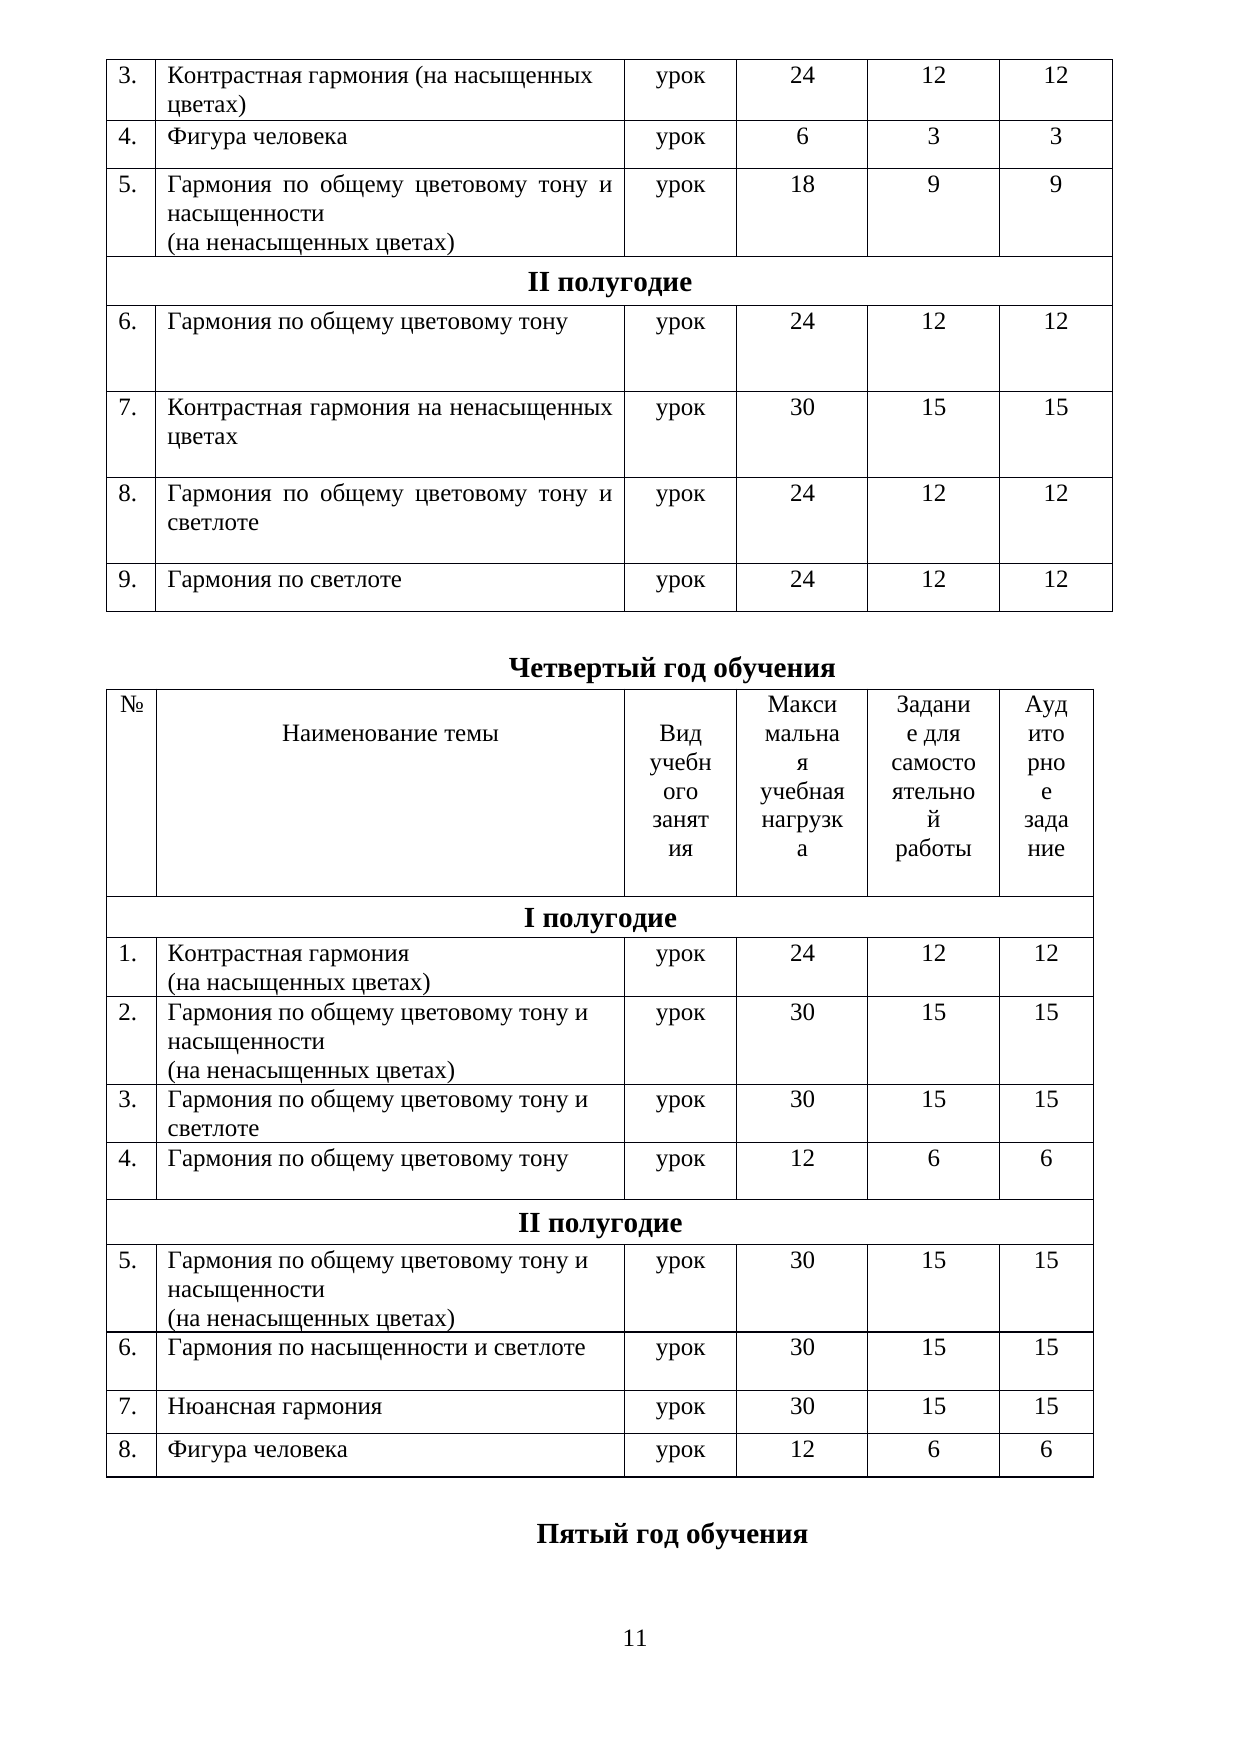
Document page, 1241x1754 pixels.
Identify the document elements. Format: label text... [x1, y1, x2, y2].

table_cell 12 [1000, 478, 1112, 563]
table_cell 12 [1000, 306, 1112, 391]
table_cell 15 [868, 1333, 999, 1390]
table_cell 9 [868, 169, 999, 256]
table_cell II полугодие [107, 257, 1112, 305]
table_cell 15 [1000, 1245, 1093, 1331]
table_cell 9 [1000, 169, 1112, 256]
table_cell Гармония по общему цветовому тону и светлоте [156, 478, 624, 563]
table_cell 6 [737, 121, 867, 168]
table_cell 12 [868, 306, 999, 391]
table_cell [107, 169, 155, 256]
table_cell 15 [1000, 392, 1112, 477]
table_cell II полугодие [107, 1200, 1093, 1244]
table_cell 24 [737, 478, 867, 563]
table_cell 24 [737, 938, 867, 996]
table_cell [107, 1333, 156, 1390]
table_cell урок [625, 997, 736, 1083]
table_cell Гармония по общему цветовому тону [157, 1143, 624, 1199]
table_cell урок [625, 478, 736, 563]
table_cell Гармония по общему цветовому тону и насыщенности (на ненасыщенных цветах) [157, 1245, 624, 1331]
table_cell урок [625, 121, 736, 168]
table_cell [107, 997, 156, 1083]
table_header Аудиторное задание [1000, 690, 1093, 896]
table_cell 30 [737, 1245, 867, 1331]
table_cell урок [625, 1333, 736, 1390]
table_cell Гармония по насыщенности и светлоте [157, 1333, 624, 1390]
table_cell 12 [1000, 938, 1093, 996]
table_cell урок [625, 1085, 736, 1142]
table_cell Контрастная гармония (на насыщенных цветах) [156, 60, 624, 120]
table_cell 24 [737, 60, 867, 120]
table_cell 30 [737, 1333, 867, 1390]
table_cell 30 [737, 1391, 867, 1433]
table_cell 30 [737, 997, 867, 1083]
table_cell урок [625, 564, 736, 611]
table_cell Фигура человека [157, 1434, 624, 1476]
table_cell 6 [1000, 1434, 1093, 1476]
table_header Вид учебного занятия [625, 690, 736, 896]
table_cell Контрастная гармония на ненасыщенных цветах [156, 392, 624, 477]
table_cell 12 [868, 60, 999, 120]
table_cell 3 [1000, 121, 1112, 168]
table_cell 6 [868, 1434, 999, 1476]
table_cell 30 [737, 392, 867, 477]
table_cell [107, 1143, 156, 1199]
table_cell [107, 1245, 156, 1331]
table_cell урок [625, 1143, 736, 1199]
table_cell 24 [737, 306, 867, 391]
table_cell Нюансная гармония [157, 1391, 624, 1433]
table_cell Гармония по общему цветовому тону [156, 306, 624, 391]
table_cell урок [625, 169, 736, 256]
table_cell 24 [737, 564, 867, 611]
table_cell 12 [868, 938, 999, 996]
table_cell 15 [868, 1085, 999, 1142]
table_cell 12 [868, 478, 999, 563]
table_cell Контрастная гармония (на насыщенных цветах) [157, 938, 624, 996]
table_cell [107, 564, 155, 611]
table_cell Гармония по общему цветовому тону и насыщенности (на ненасыщенных цветах) [157, 997, 624, 1083]
table_cell урок [625, 60, 736, 120]
table_cell [107, 478, 155, 563]
table_cell [107, 1434, 156, 1476]
table_cell 30 [737, 1085, 867, 1142]
table_cell 15 [1000, 997, 1093, 1083]
table_cell 18 [737, 169, 867, 256]
table_cell 12 [1000, 60, 1112, 120]
table_cell [107, 392, 155, 477]
table_cell Гармония по общему цветовому тону и насыщенности (на ненасыщенных цветах) [156, 169, 624, 256]
table_cell урок [625, 1434, 736, 1476]
text Четвертый год обучения [118, 650, 1152, 683]
table_cell 15 [1000, 1391, 1093, 1433]
table_cell урок [625, 392, 736, 477]
table_cell 12 [737, 1434, 867, 1476]
table_cell I полугодие [107, 897, 1093, 937]
table_cell [107, 1085, 156, 1142]
table_cell [107, 60, 155, 120]
table_cell 15 [1000, 1085, 1093, 1142]
table_cell 3 [868, 121, 999, 168]
table_cell [107, 306, 155, 391]
table_header Задание для самостоятельной работы [868, 690, 999, 896]
table_cell [107, 121, 155, 168]
table_cell Гармония по общему цветовому тону и светлоте [157, 1085, 624, 1142]
table_cell урок [625, 1391, 736, 1433]
table_cell [107, 938, 156, 996]
table_header № [107, 690, 156, 896]
table_cell 15 [868, 1391, 999, 1433]
table_cell 12 [737, 1143, 867, 1199]
table_cell Фигура человека [156, 121, 624, 168]
table_cell урок [625, 938, 736, 996]
text Пятый год обучения [118, 1516, 1152, 1549]
table_cell 15 [1000, 1333, 1093, 1390]
table_cell Гармония по светлоте [156, 564, 624, 611]
table_cell 6 [1000, 1143, 1093, 1199]
table_header Наименование темы [157, 690, 624, 896]
table_cell 15 [868, 1245, 999, 1331]
table_cell [107, 1391, 156, 1433]
table_cell урок [625, 306, 736, 391]
table_cell 15 [868, 392, 999, 477]
table_cell 6 [868, 1143, 999, 1199]
table_cell 15 [868, 997, 999, 1083]
table_cell 12 [1000, 564, 1112, 611]
table_header Максимальная учебная нагрузка [737, 690, 867, 896]
table_cell урок [625, 1245, 736, 1331]
table_cell 12 [868, 564, 999, 611]
